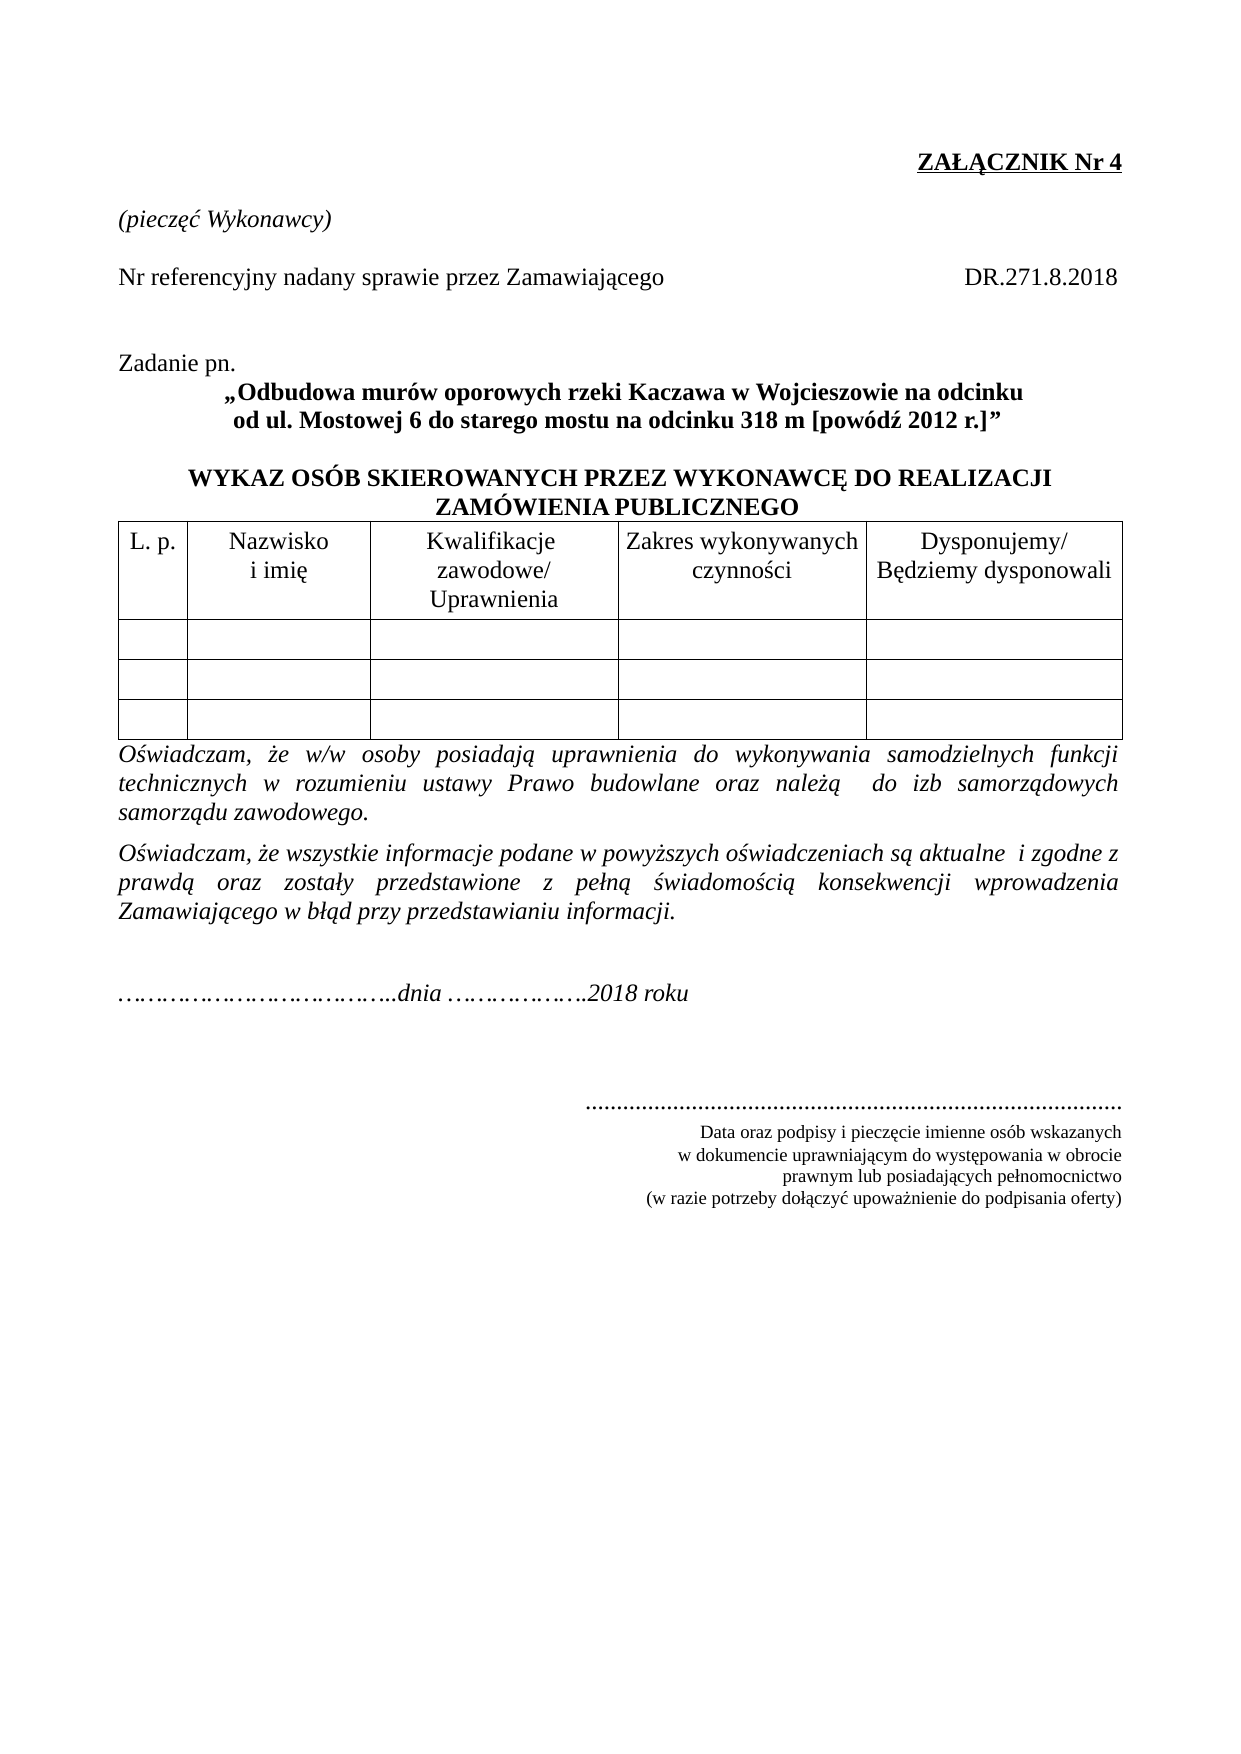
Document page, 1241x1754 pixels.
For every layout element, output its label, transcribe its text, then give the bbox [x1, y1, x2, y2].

table_header Zakres wykonywanych czynności [619, 522, 866, 618]
table_header Dysponujemy/ Będziemy dysponowali [867, 522, 1122, 618]
table_cell [119, 660, 187, 699]
table_cell [619, 660, 866, 699]
text WYKAZ OSÓB SKIEROWANYCH PRZEZ WYKONAWCĘ DO REALIZACJI ZAMÓWIENIA PUBLICZNEGO [118, 463, 1122, 521]
table_cell [619, 700, 866, 739]
text (w razie potrzeby dołączyć upoważnienie do podpisania oferty) [118, 1187, 1122, 1208]
text Nr referencyjny nadany sprawie przez Zamawiającego DR.271.8.2018 [118, 262, 1122, 291]
text ZAŁĄCZNIK Nr 4 [118, 147, 1122, 176]
table_cell [188, 620, 370, 659]
table_header Nazwisko i imię [188, 522, 370, 618]
table_header L. p. [119, 522, 187, 618]
table_cell [371, 660, 618, 699]
text ………………………………..dnia ……………….2018 roku [118, 978, 1122, 1007]
text prawnym lub posiadających pełnomocnictwo [487, 1165, 1122, 1187]
text ...................................................................................... Data oraz podpisy i pieczęcie imienne osób wskazanych [487, 1086, 1122, 1143]
table_cell [188, 700, 370, 739]
table_cell [371, 700, 618, 739]
text „Odbudowa murów oporowych rzeki Kaczawa w Wojcieszowie na odcinku od ul. Mostowej 6 do starego mostu na odcinku 318 m [powódź 2012 r.]” [118, 377, 1117, 434]
text w dokumencie uprawniającym do występowania w obrocie [487, 1143, 1122, 1165]
table_cell [119, 620, 187, 659]
table_cell [867, 620, 1122, 659]
table_cell [371, 620, 618, 659]
table_cell [867, 660, 1122, 699]
table_cell [867, 700, 1122, 739]
table_cell [119, 700, 187, 739]
table_header Kwalifikacje zawodowe/ Uprawnienia [371, 522, 618, 618]
table_cell [619, 620, 866, 659]
text Zadanie pn. [118, 348, 1122, 377]
table_cell [188, 660, 370, 699]
text (pieczęć Wykonawcy) [118, 204, 1122, 233]
text Oświadczam, że wszystkie informacje podane w powyższych oświadczeniach są aktualne i zgodne z prawdą oraz zostały przedstawione z pełną świadomością konsekwencji wprowadzenia Zamawiającego w błąd przy przedstawianiu informacji. [118, 838, 1122, 924]
text Oświadczam, że w/w osoby posiadają uprawnienia do wykonywania samodzielnych funkcji technicznych w rozumieniu ustawy Prawo budowlane oraz należą do izb samorządowych samorządu zawodowego. [118, 740, 1122, 826]
